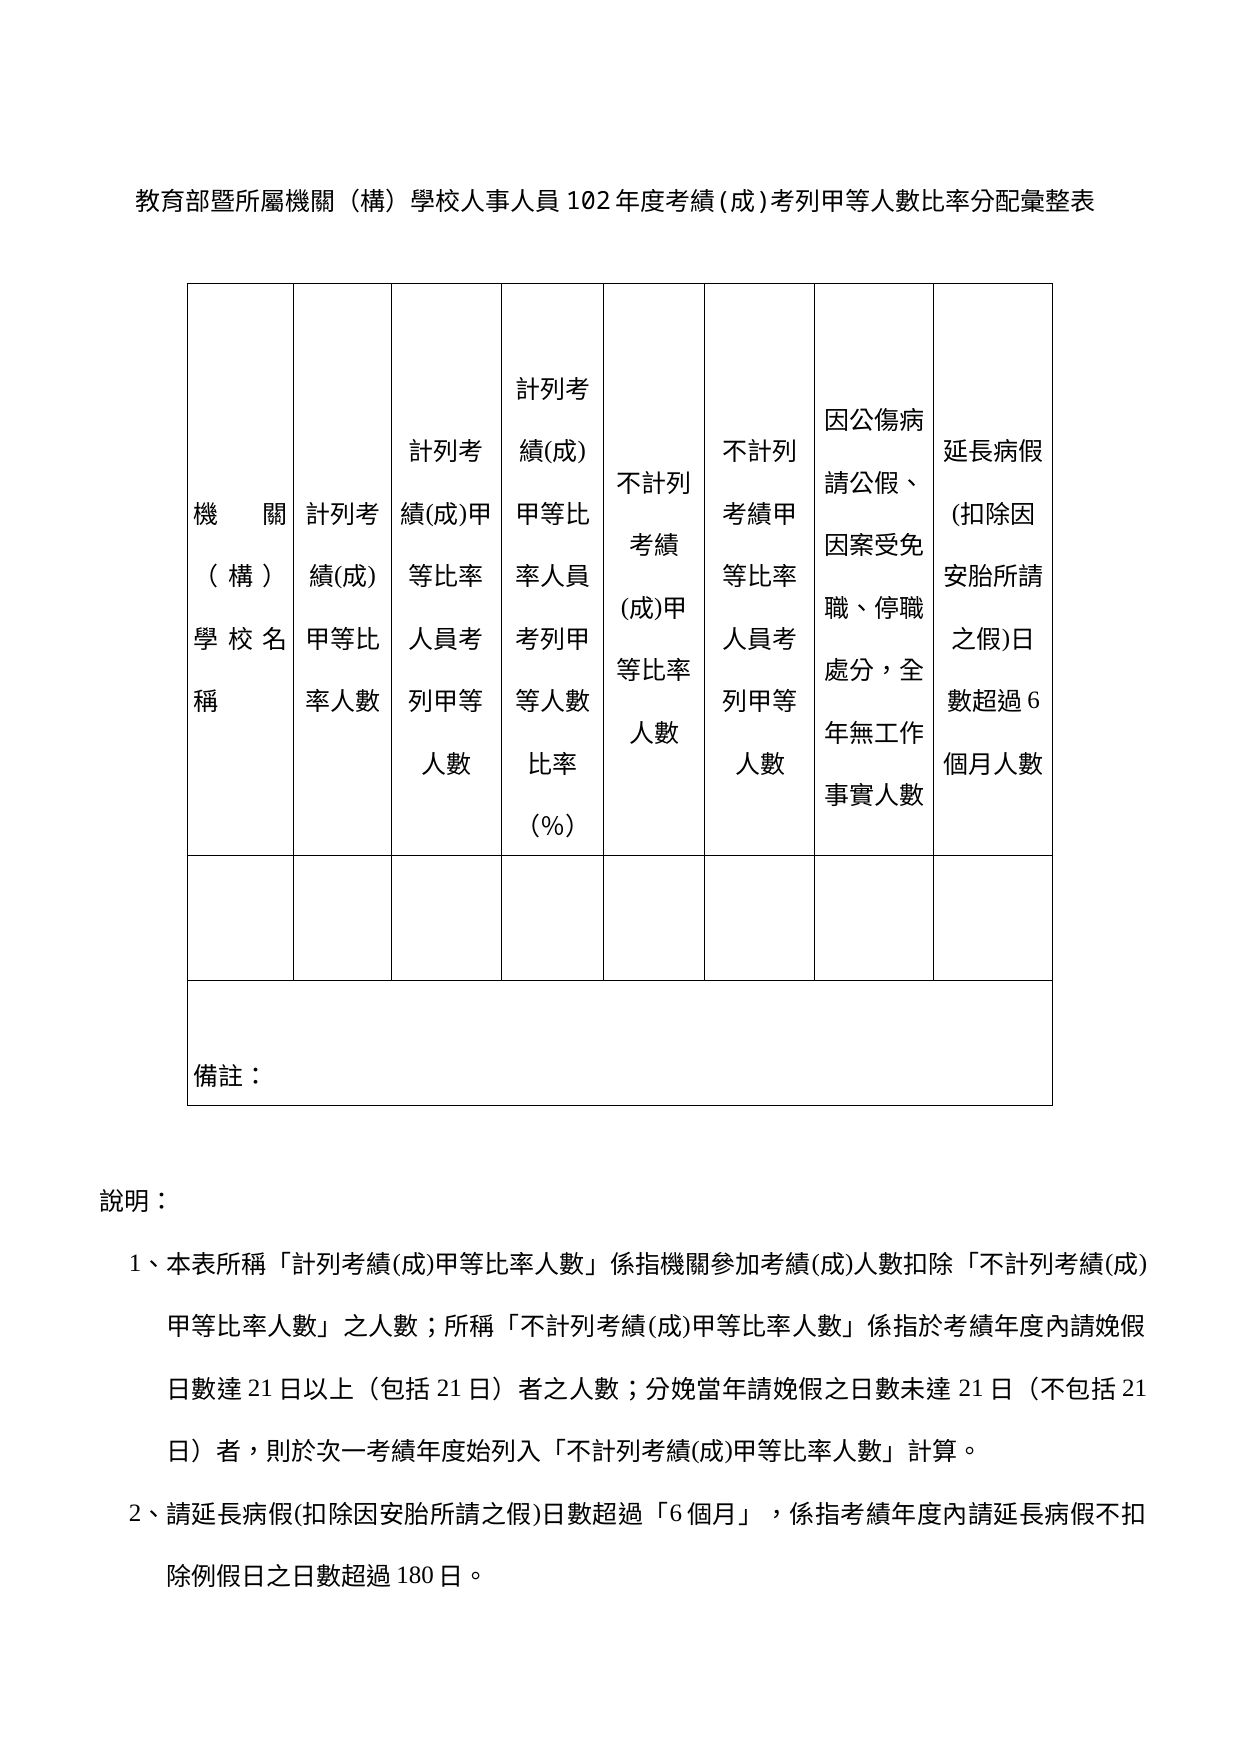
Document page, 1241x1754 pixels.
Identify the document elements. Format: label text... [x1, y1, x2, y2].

list 請延長病假(扣除因安胎所請之假)日數超過「6個月」，係指考績年度內請延長病假不扣除例假日之日數超過180日。 [187, 1471, 1147, 1596]
table_header 不計列考績(成)甲等比率人數 [604, 284, 704, 854]
table_cell [294, 856, 391, 979]
table_cell [502, 856, 603, 979]
table_cell [705, 856, 814, 979]
list 本表所稱「計列考績(成)甲等比率人數」係指機關參加考績(成)人數扣除「不計列考績(成)甲等比率人數」之人數；所稱「不計列考績(成)甲等比率人數」係指於考績年度內請娩假日數達21日以上（包括21日）者之人數；分娩當年請娩假之日數未達21日（不包括21日）者，則於次一考績年度始列入「不計列考績(成)甲等比率人數」計算。 [187, 1221, 1147, 1471]
table_header 不計列考績甲等比率人員考列甲等人數 [705, 284, 814, 854]
text 說明： [99, 1158, 1053, 1221]
table_header 因公傷病請公假、因案受免職、停職處分，全年無工作事實人數 [815, 284, 933, 854]
table_header 計列考績(成)甲等比率人數 [294, 284, 391, 854]
table_cell [188, 856, 293, 979]
table_cell 備註： [188, 981, 1052, 1104]
table_header 計列考績(成)甲等比率人員考列甲等人數 [392, 284, 501, 854]
table_header 計列考績(成)甲等比率人員考列甲等人數比率（％） [502, 284, 603, 854]
table_cell [815, 856, 933, 979]
table_cell [934, 856, 1052, 979]
table_header 延長病假(扣除因安胎所請之假)日數超過6個月人數 [934, 284, 1052, 854]
table_cell [604, 856, 704, 979]
table_header 機關（構）學校名稱 [188, 284, 293, 854]
text 教育部暨所屬機關（構）學校人事人員102年度考績(成)考列甲等人數比率分配彙整表 [99, 158, 1132, 221]
table_cell [392, 856, 501, 979]
